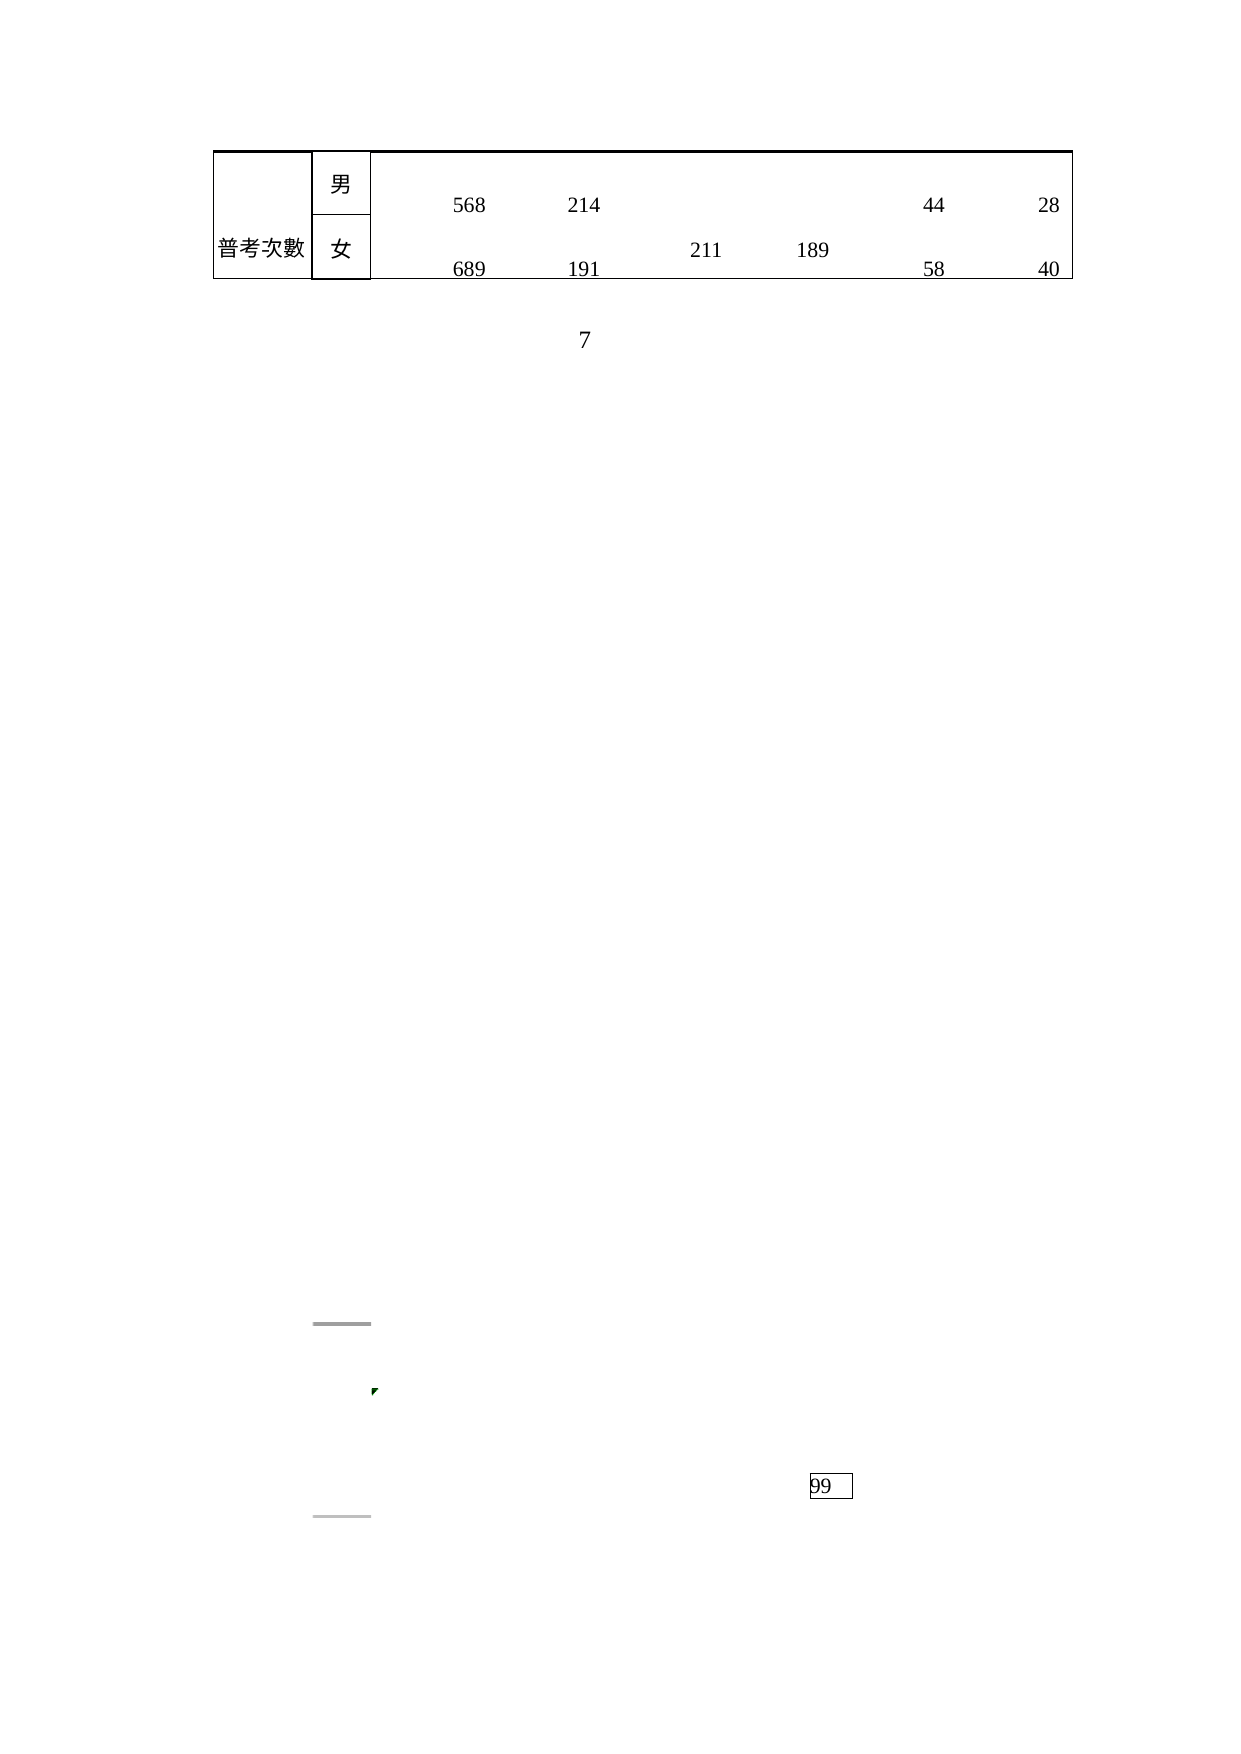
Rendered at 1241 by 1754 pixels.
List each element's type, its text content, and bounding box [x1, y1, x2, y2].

table_cell 44 58 [913, 153, 1038, 278]
table_cell 394 288 183 [683, 153, 912, 196]
table_cell 普考次數 [214, 153, 311, 278]
picture [312, 1322, 372, 1326]
table_cell 女 [313, 215, 370, 278]
table_cell 568 689 [371, 153, 568, 278]
text 99 [811, 1474, 852, 1498]
table_cell 男 [313, 152, 370, 213]
table_cell 211 189 [683, 196, 912, 278]
text 7 [578, 325, 1027, 353]
table_cell 28 40 [1039, 153, 1072, 278]
table_cell 214 191 [568, 153, 683, 278]
